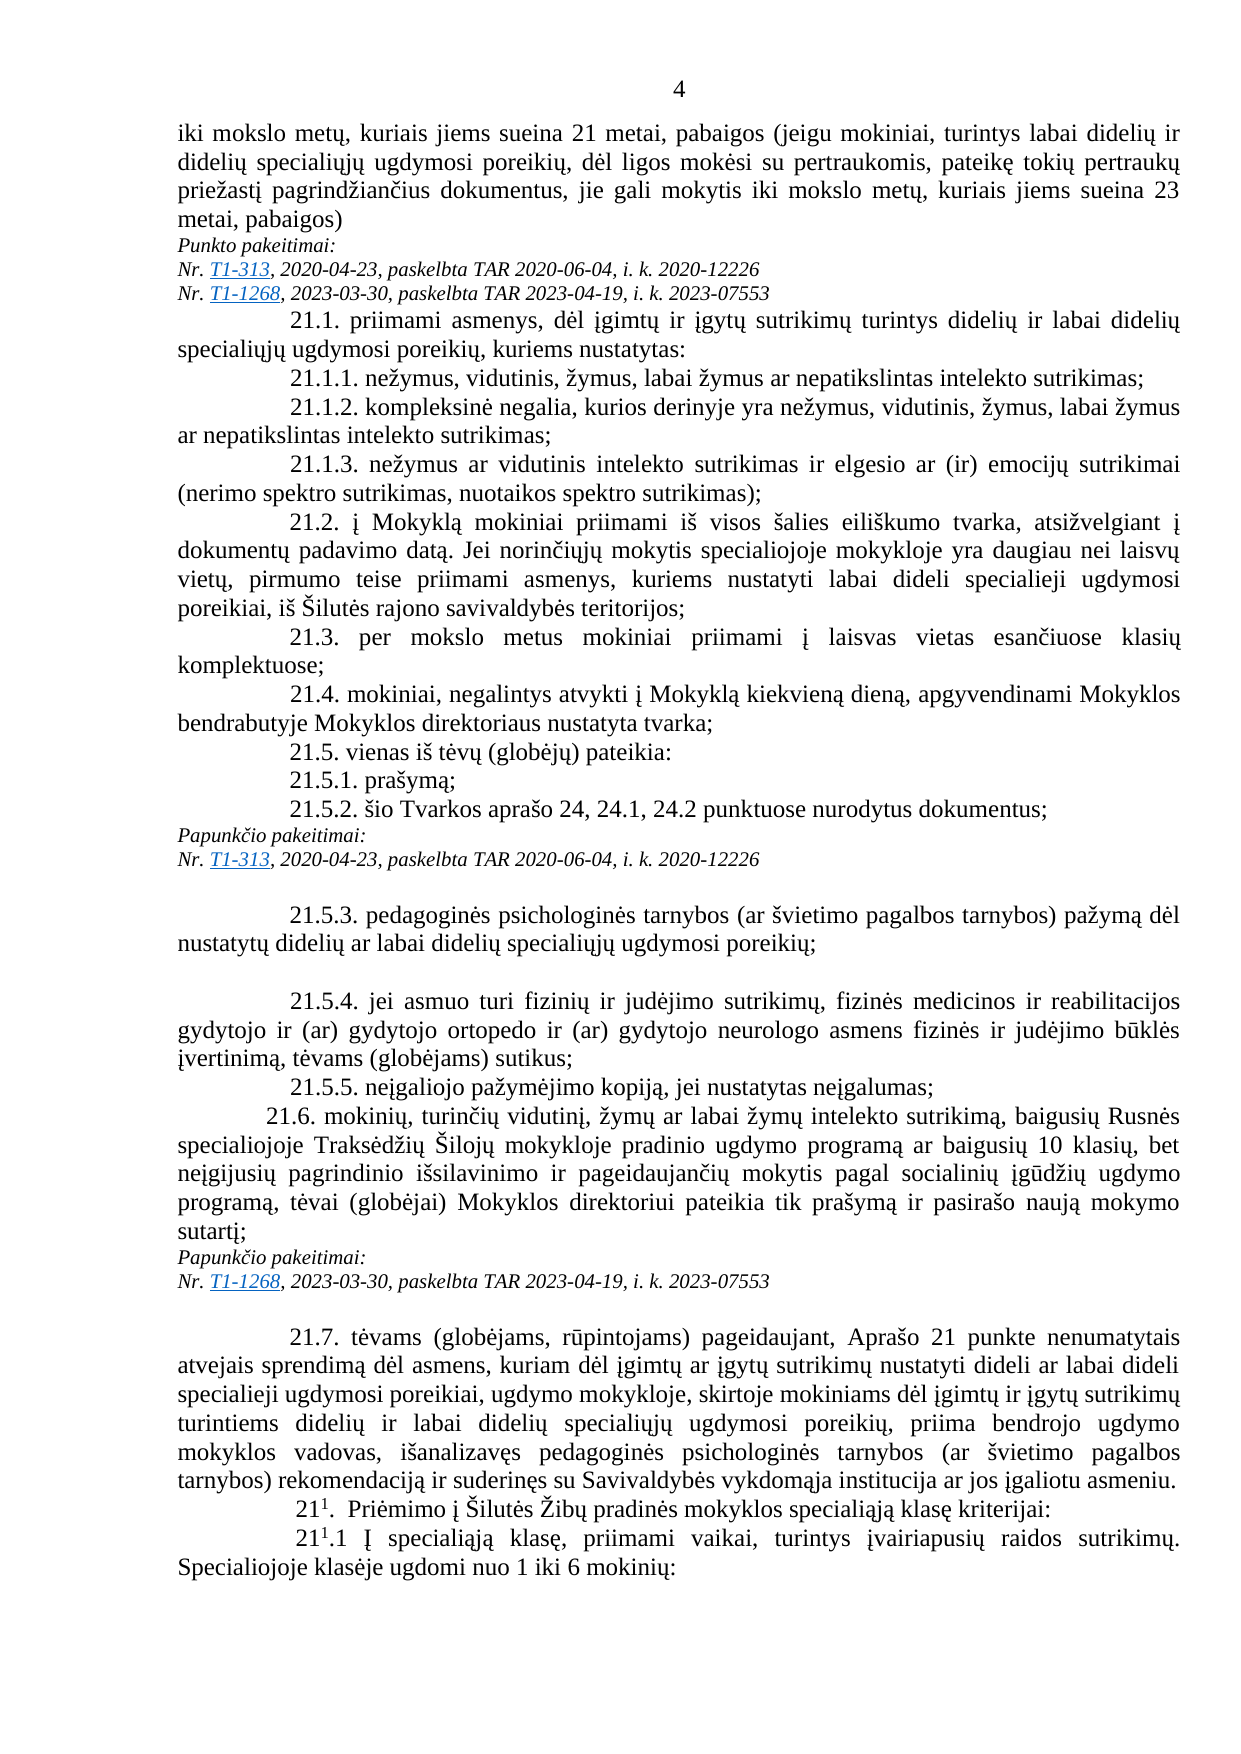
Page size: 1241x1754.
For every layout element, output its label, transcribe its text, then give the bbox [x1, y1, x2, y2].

text 21.5.4. jei asmuo turi fizinių ir judėjimo sutrikimų, fizinės medicinos ir reabilitacijos gydytojo ir (ar) gydytojo ortopedo ir (ar) gydytojo neurologo asmens fizinės ir judėjimo būklės įvertinimą, tėvams (globėjams) sutikus; [177, 986, 1181, 1072]
text 21.3. per mokslo metus mokiniai priimami į laisvas vietas esančiuose klasių komplektuose; [177, 622, 1181, 679]
text Punkto pakeitimai: [177, 233, 1181, 257]
text 21.7. tėvams (globėjams, rūpintojams) pageidaujant, Aprašo 21 punkte nenumatytais atvejais sprendimą dėl asmens, kuriam dėl įgimtų ar įgytų sutrikimų nustatyti dideli ar labai dideli specialieji ugdymosi poreikiai, ugdymo mokykloje, skirtoje mokiniams dėl įgimtų ir įgytų sutrikimų turintiems didelių ir labai didelių specialiųjų ugdymosi poreikių, priima bendrojo ugdymo mokyklos vadovas, išanalizavęs pedagoginės psichologinės tarnybos (ar švietimo pagalbos tarnybos) rekomendaciją ir suderinęs su Savivaldybės vykdomąja institucija ar jos įgaliotu asmeniu. [177, 1322, 1181, 1494]
text 21.2. į Mokyklą mokiniai priimami iš visos šalies eiliškumo tvarka, atsižvelgiant į dokumentų padavimo datą. Jei norinčiųjų mokytis specialiojoje mokykloje yra daugiau nei laisvų vietų, pirmumo teise priimami asmenys, kuriems nustatyti labai dideli specialieji ugdymosi poreikiai, iš Šilutės rajono savivaldybės teritorijos; [177, 507, 1181, 622]
text 211.1 Į specialiąją klasę, priimami vaikai, turintys įvairiapusių raidos sutrikimų. Specialiojoje klasėje ugdomi nuo 1 iki 6 mokinių: [177, 1523, 1181, 1580]
text iki mokslo metų, kuriais jiems sueina 21 metai, pabaigos (jeigu mokiniai, turintys labai didelių ir didelių specialiųjų ugdymosi poreikių, dėl ligos mokėsi su pertraukomis, pateikę tokių pertraukų priežastį pagrindžiančius dokumentus, jie gali mokytis iki mokslo metų, kuriais jiems sueina 23 metai, pabaigos) [177, 118, 1181, 233]
text Nr. T1-313, 2020-04-23, paskelbta TAR 2020-06-04, i. k. 2020-12226 [177, 847, 1181, 871]
text 211. Priėmimo į Šilutės Žibų pradinės mokyklos specialiąją klasę kriterijai: [177, 1494, 1181, 1523]
text 21.1.1. nežymus, vidutinis, žymus, labai žymus ar nepatikslintas intelekto sutrikimas; [177, 363, 1181, 392]
text Nr. T1-313, 2020-04-23, paskelbta TAR 2020-06-04, i. k. 2020-12226 [177, 257, 1181, 281]
text 21.1.3. nežymus ar vidutinis intelekto sutrikimas ir elgesio ar (ir) emocijų sutrikimai (nerimo spektro sutrikimas, nuotaikos spektro sutrikimas); [177, 449, 1181, 507]
text 21.5.5. neįgaliojo pažymėjimo kopiją, jei nustatytas neįgalumas; [177, 1072, 1181, 1101]
text Papunkčio pakeitimai: [177, 1245, 1181, 1269]
text 21.5. vienas iš tėvų (globėjų) pateikia: [177, 737, 1181, 765]
text 21.1. priimami asmenys, dėl įgimtų ir įgytų sutrikimų turintys didelių ir labai didelių specialiųjų ugdymosi poreikių, kuriems nustatytas: [177, 305, 1181, 363]
text 21.4. mokiniai, negalintys atvykti į Mokyklą kiekvieną dieną, apgyvendinami Mokyklos bendrabutyje Mokyklos direktoriaus nustatyta tvarka; [177, 679, 1181, 737]
text Nr. T1-1268, 2023-03-30, paskelbta TAR 2023-04-19, i. k. 2023-07553 [177, 281, 1181, 305]
text Papunkčio pakeitimai: [177, 823, 1181, 847]
text Nr. T1-1268, 2023-03-30, paskelbta TAR 2023-04-19, i. k. 2023-07553 [177, 1269, 1181, 1293]
text 21.1.2. kompleksinė negalia, kurios derinyje yra nežymus, vidutinis, žymus, labai žymus ar nepatikslintas intelekto sutrikimas; [177, 392, 1181, 449]
text 21.6. mokinių, turinčių vidutinį, žymų ar labai žymų intelekto sutrikimą, baigusių Rusnės specialiojoje Traksėdžių Šilojų mokykloje pradinio ugdymo programą ar baigusių 10 klasių, bet neįgijusių pagrindinio išsilavinimo ir pageidaujančių mokytis pagal socialinių įgūdžių ugdymo programą, tėvai (globėjai) Mokyklos direktoriui pateikia tik prašymą ir pasirašo naują mokymo sutartį; [177, 1101, 1181, 1245]
text 21.5.3. pedagoginės psichologinės tarnybos (ar švietimo pagalbos tarnybos) pažymą dėl nustatytų didelių ar labai didelių specialiųjų ugdymosi poreikių; [177, 900, 1181, 957]
text 21.5.2. šio Tvarkos aprašo 24, 24.1, 24.2 punktuose nurodytus dokumentus; [177, 794, 1181, 823]
text 21.5.1. prašymą; [177, 765, 1181, 794]
